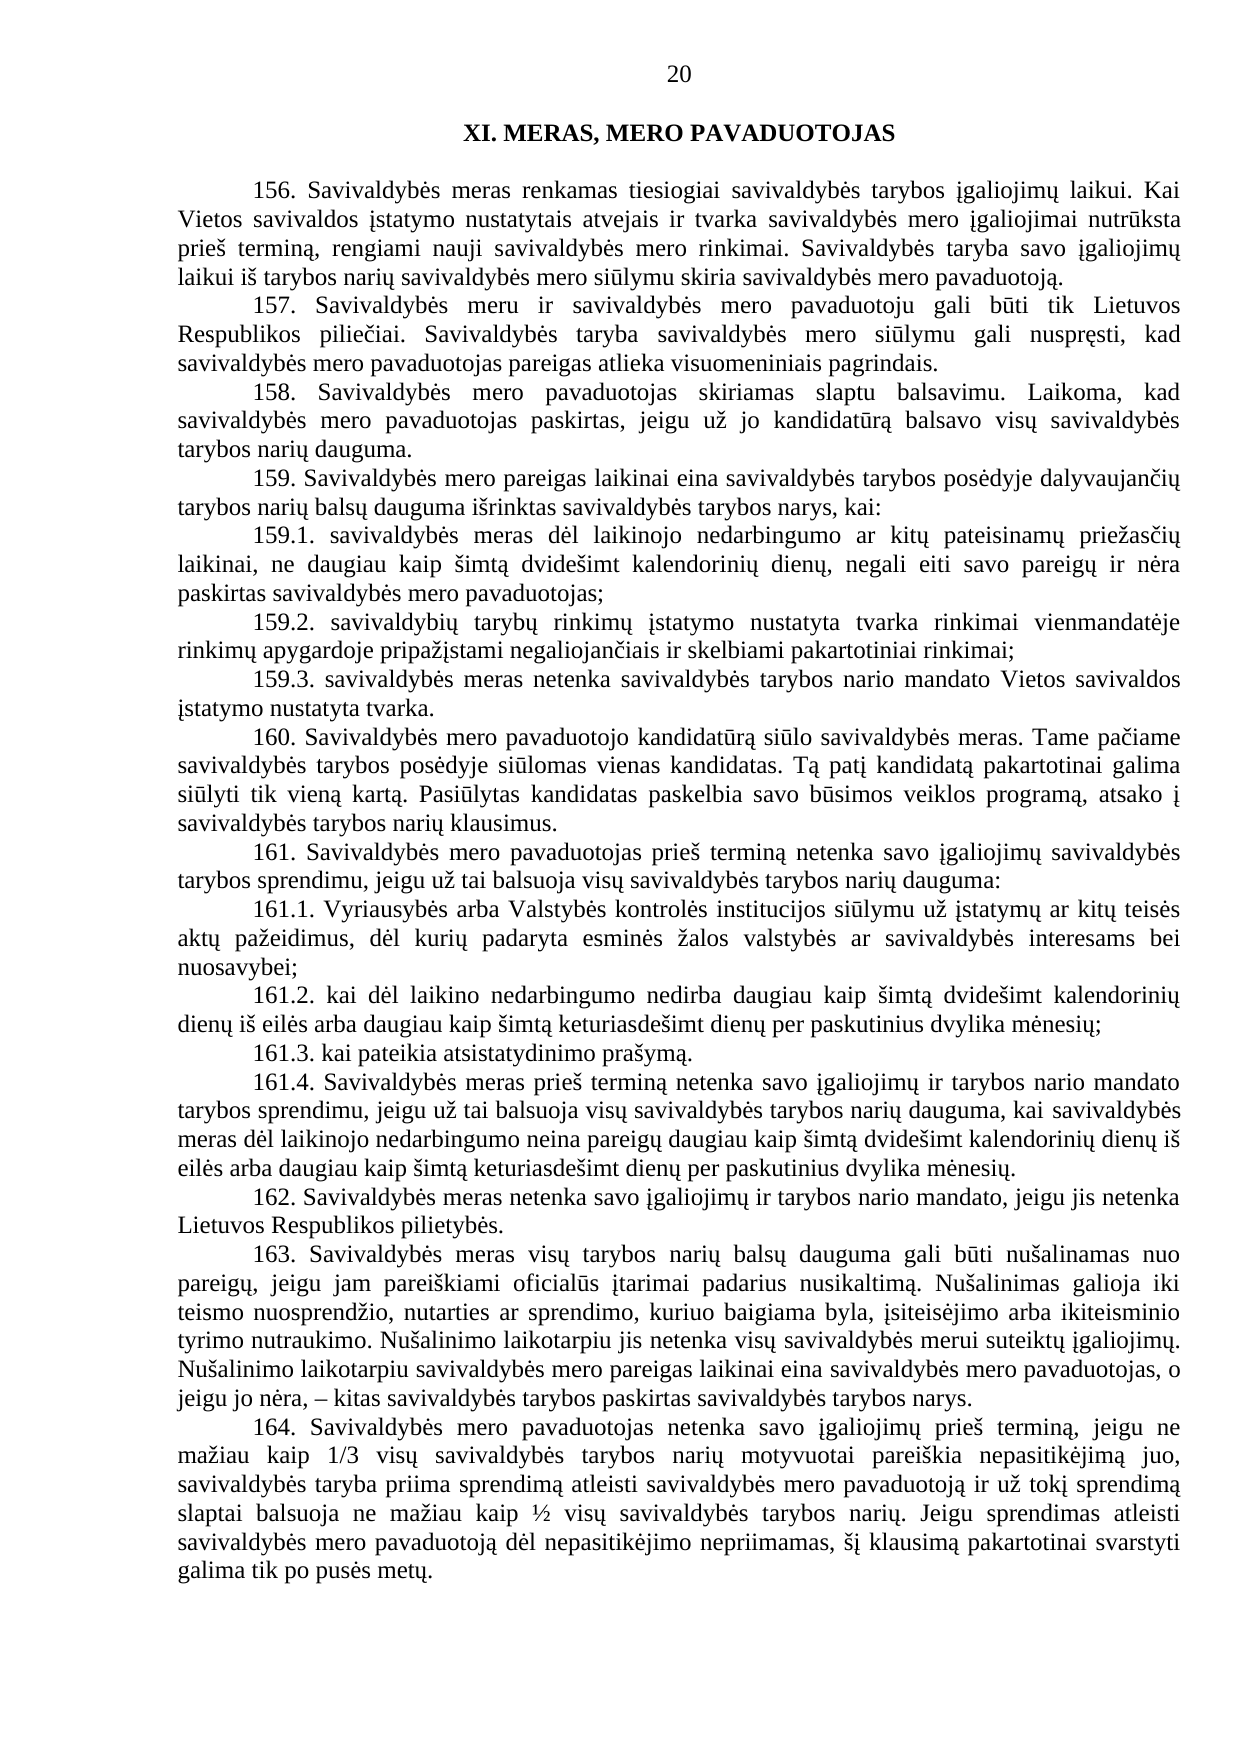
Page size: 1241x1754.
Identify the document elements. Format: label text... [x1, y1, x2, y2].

text 163. Savivaldybės meras visų tarybos narių balsų dauguma gali būti nušalinamas nuo pareigų, jeigu jam pareiškiami oficialūs įtarimai padarius nusikaltimą. Nušalinimas galioja iki teismo nuosprendžio, nutarties ar sprendimo, kuriuo baigiama byla, įsiteisėjimo arba ikiteisminio tyrimo nutraukimo. Nušalinimo laikotarpiu jis netenka visų savivaldybės merui suteiktų įgaliojimų. Nušalinimo laikotarpiu savivaldybės mero pareigas laikinai eina savivaldybės mero pavaduotojas, o jeigu jo nėra, – kitas savivaldybės tarybos paskirtas savivaldybės tarybos narys. [177, 1239, 1181, 1412]
text 156. Savivaldybės meras renkamas tiesiogiai savivaldybės tarybos įgaliojimų laikui. Kai Vietos savivaldos įstatymo nustatytais atvejais ir tvarka savivaldybės mero įgaliojimai nutrūksta prieš terminą, rengiami nauji savivaldybės mero rinkimai. Savivaldybės taryba savo įgaliojimų laikui iš tarybos narių savivaldybės mero siūlymu skiria savivaldybės mero pavaduotoją. [177, 176, 1181, 291]
text 161.4. Savivaldybės meras prieš terminą netenka savo įgaliojimų ir tarybos nario mandato tarybos sprendimu, jeigu už tai balsuoja visų savivaldybės tarybos narių dauguma, kai savivaldybės meras dėl laikinojo nedarbingumo neina pareigų daugiau kaip šimtą dvidešimt kalendorinių dienų iš eilės arba daugiau kaip šimtą keturiasdešimt dienų per paskutinius dvylika mėnesių. [177, 1067, 1181, 1182]
text 161.1. Vyriausybės arba Valstybės kontrolės institucijos siūlymu už įstatymų ar kitų teisės aktų pažeidimus, dėl kurių padaryta esminės žalos valstybės ar savivaldybės interesams bei nuosavybei; [177, 894, 1181, 981]
text 159.2. savivaldybių tarybų rinkimų įstatymo nustatyta tvarka rinkimai vienmandatėje rinkimų apygardoje pripažįstami negaliojančiais ir skelbiami pakartotiniai rinkimai; [177, 607, 1181, 664]
text 160. Savivaldybės mero pavaduotojo kandidatūrą siūlo savivaldybės meras. Tame pačiame savivaldybės tarybos posėdyje siūlomas vienas kandidatas. Tą patį kandidatą pakartotinai galima siūlyti tik vieną kartą. Pasiūlytas kandidatas paskelbia savo būsimos veiklos programą, atsako į savivaldybės tarybos narių klausimus. [177, 722, 1181, 837]
text 159. Savivaldybės mero pareigas laikinai eina savivaldybės tarybos posėdyje dalyvaujančių tarybos narių balsų dauguma išrinktas savivaldybės tarybos narys, kai: [177, 463, 1181, 521]
text 158. Savivaldybės mero pavaduotojas skiriamas slaptu balsavimu. Laikoma, kad savivaldybės mero pavaduotojas paskirtas, jeigu už jo kandidatūrą balsavo visų savivaldybės tarybos narių dauguma. [177, 377, 1181, 463]
text XI. MERAS, MERO PAVADUOTOJAS [177, 118, 1181, 147]
text 164. Savivaldybės mero pavaduotojas netenka savo įgaliojimų prieš terminą, jeigu ne mažiau kaip 1/3 visų savivaldybės tarybos narių motyvuotai pareiškia nepasitikėjimą juo, savivaldybės taryba priima sprendimą atleisti savivaldybės mero pavaduotoją ir už tokį sprendimą slaptai balsuoja ne mažiau kaip ½ visų savivaldybės tarybos narių. Jeigu sprendimas atleisti savivaldybės mero pavaduotoją dėl nepasitikėjimo nepriimamas, šį klausimą pakartotinai svarstyti galima tik po pusės metų. [177, 1412, 1181, 1584]
text 157. Savivaldybės meru ir savivaldybės mero pavaduotoju gali būti tik Lietuvos Respublikos piliečiai. Savivaldybės taryba savivaldybės mero siūlymu gali nuspręsti, kad savivaldybės mero pavaduotojas pareigas atlieka visuomeniniais pagrindais. [177, 291, 1181, 377]
text 159.3. savivaldybės meras netenka savivaldybės tarybos nario mandato Vietos savivaldos įstatymo nustatyta tvarka. [177, 664, 1181, 722]
text 161.3. kai pateikia atsistatydinimo prašymą. [177, 1038, 1181, 1067]
text 159.1. savivaldybės meras dėl laikinojo nedarbingumo ar kitų pateisinamų priežasčių laikinai, ne daugiau kaip šimtą dvidešimt kalendorinių dienų, negali eiti savo pareigų ir nėra paskirtas savivaldybės mero pavaduotojas; [177, 521, 1181, 607]
text 162. Savivaldybės meras netenka savo įgaliojimų ir tarybos nario mandato, jeigu jis netenka Lietuvos Respublikos pilietybės. [177, 1182, 1181, 1239]
text 161. Savivaldybės mero pavaduotojas prieš terminą netenka savo įgaliojimų savivaldybės tarybos sprendimu, jeigu už tai balsuoja visų savivaldybės tarybos narių dauguma: [177, 837, 1181, 894]
text 161.2. kai dėl laikino nedarbingumo nedirba daugiau kaip šimtą dvidešimt kalendorinių dienų iš eilės arba daugiau kaip šimtą keturiasdešimt dienų per paskutinius dvylika mėnesių; [177, 981, 1181, 1038]
